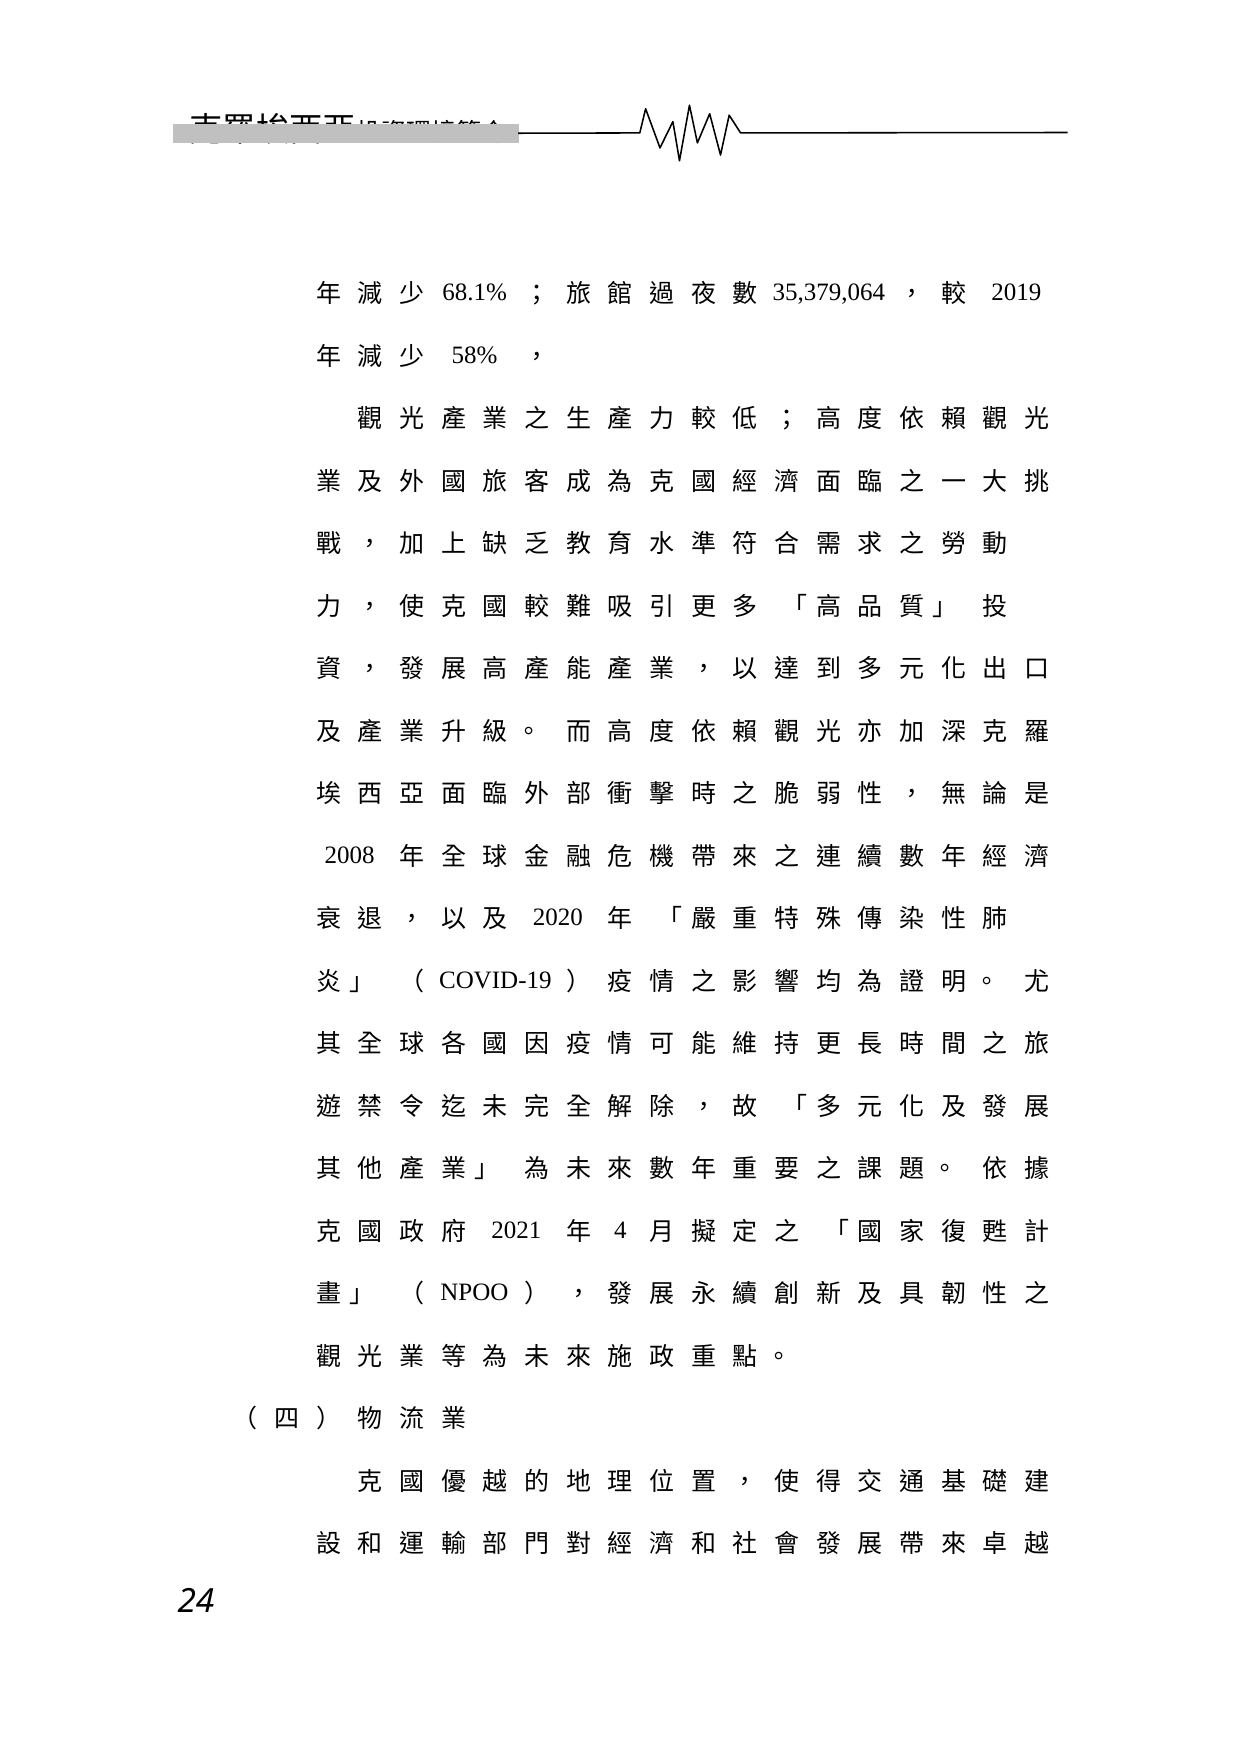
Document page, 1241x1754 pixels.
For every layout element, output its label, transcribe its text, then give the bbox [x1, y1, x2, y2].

text 觀光產業之生產力較低；高度依賴觀光業及外國旅客成為克國經濟面臨之一大挑戰，加上缺乏教育水準符合需求之勞動力，使克國較難吸引更多「高品質」投資，發展高產能產業，以達到多元化出口及產業升級。而高度依賴觀光亦加深克羅埃西亞面臨外部衝擊時之脆弱性，無論是2008年全球金融危機帶來之連續數年經濟衰退，以及2020年「嚴重特殊傳染性肺炎」（COVID-19）疫情之影響均為證明。尤其全球各國因疫情可能維持更長時間之旅遊禁令迄未完全解除，故「多元化及發展其他產業」為未來數年重要之課題。依據克國政府2021年4月擬定之「國家復甦計畫」（NPOO），發展永續創新及具韌性之觀光業等為未來施政重點。 [281, 375, 1058, 1375]
text （四）物流業 [207, 1375, 1058, 1438]
text 克國優越的地理位置，使得交通基礎建設和運輸部門對經濟和社會發展帶來卓越 [281, 1438, 1058, 1563]
text 年減少68.1%；旅館過夜數35,379,064，較2019年減少58%， [281, 250, 1058, 375]
